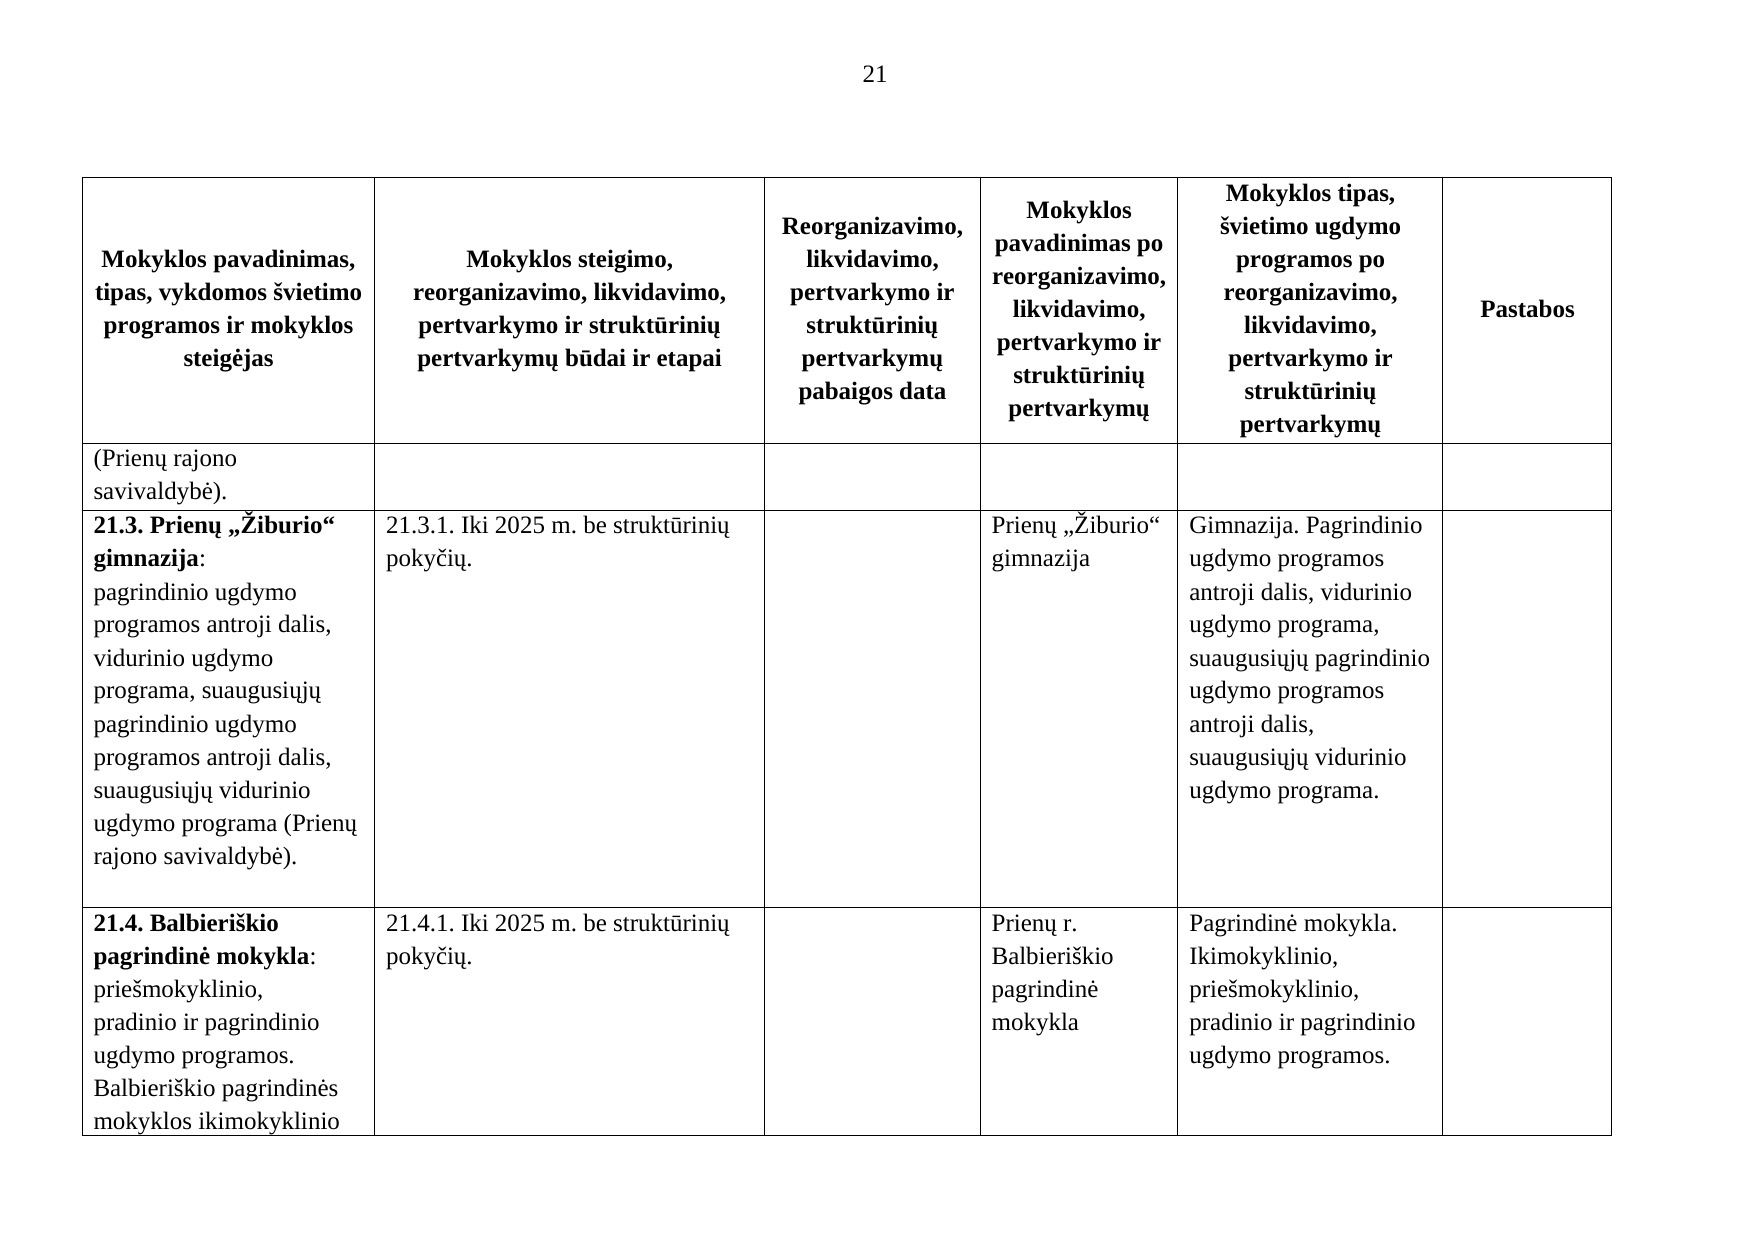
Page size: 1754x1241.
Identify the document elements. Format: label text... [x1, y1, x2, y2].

table_cell [765, 444, 980, 509]
table_cell 21.4.1. Iki 2025 m. be struktūrinių pokyčių. [375, 908, 764, 1135]
table_header Reorganizavimo, likvidavimo, pertvarkymo ir struktūrinių pertvarkymų pabaigos data [765, 178, 980, 442]
table_cell Gimnazija. Pagrindinio ugdymo programos antroji dalis, vidurinio ugdymo programa, suaugusiųjų pagrindinio ugdymo programos antroji dalis, suaugusiųjų vidurinio ugdymo programa. [1178, 511, 1442, 907]
table_cell Pagrindinė mokykla. Ikimokyklinio, priešmokyklinio, pradinio ir pagrindinio ugdymo programos. [1178, 908, 1442, 1135]
table_header Mokyklos tipas, švietimo ugdymo programos po reorganizavimo, likvidavimo, pertvarkymo ir struktūrinių pertvarkymų [1178, 178, 1442, 442]
table_cell [981, 444, 1177, 509]
table_cell [375, 444, 764, 509]
table_cell (Prienų rajono savivaldybė). [83, 444, 374, 509]
table_header Mokyklos steigimo, reorganizavimo, likvidavimo, pertvarkymo ir struktūrinių pertvarkymų būdai ir etapai [375, 178, 764, 442]
table_cell 21.4. Balbieriškio pagrindinė mokykla: priešmokyklinio, pradinio ir pagrindinio ugdymo programos. Balbieriškio pagrindinės mokyklos ikimokyklinio [83, 908, 374, 1135]
table_header Pastabos [1443, 178, 1611, 442]
table_header Mokyklos pavadinimas, tipas, vykdomos švietimo programos ir mokyklos steigėjas [83, 178, 374, 442]
table_cell [765, 511, 980, 907]
table_cell Prienų r. Balbieriškio pagrindinė mokykla [981, 908, 1177, 1135]
table_cell 21.3. Prienų „Žiburio“ gimnazija: pagrindinio ugdymo programos antroji dalis, vidurinio ugdymo programa, suaugusiųjų pagrindinio ugdymo programos antroji dalis, suaugusiųjų vidurinio ugdymo programa (Prienų rajono savivaldybė). [83, 511, 374, 907]
table_cell [1178, 444, 1442, 509]
table_cell [1443, 444, 1611, 509]
table_cell Prienų „Žiburio“ gimnazija [981, 511, 1177, 907]
table_cell [1443, 511, 1611, 907]
table_cell 21.3.1. Iki 2025 m. be struktūrinių pokyčių. [375, 511, 764, 907]
table_header Mokyklos pavadinimas po reorganizavimo, likvidavimo, pertvarkymo ir struktūrinių pertvarkymų [981, 178, 1177, 442]
table_cell [765, 908, 980, 1135]
table_cell [1443, 908, 1611, 1135]
